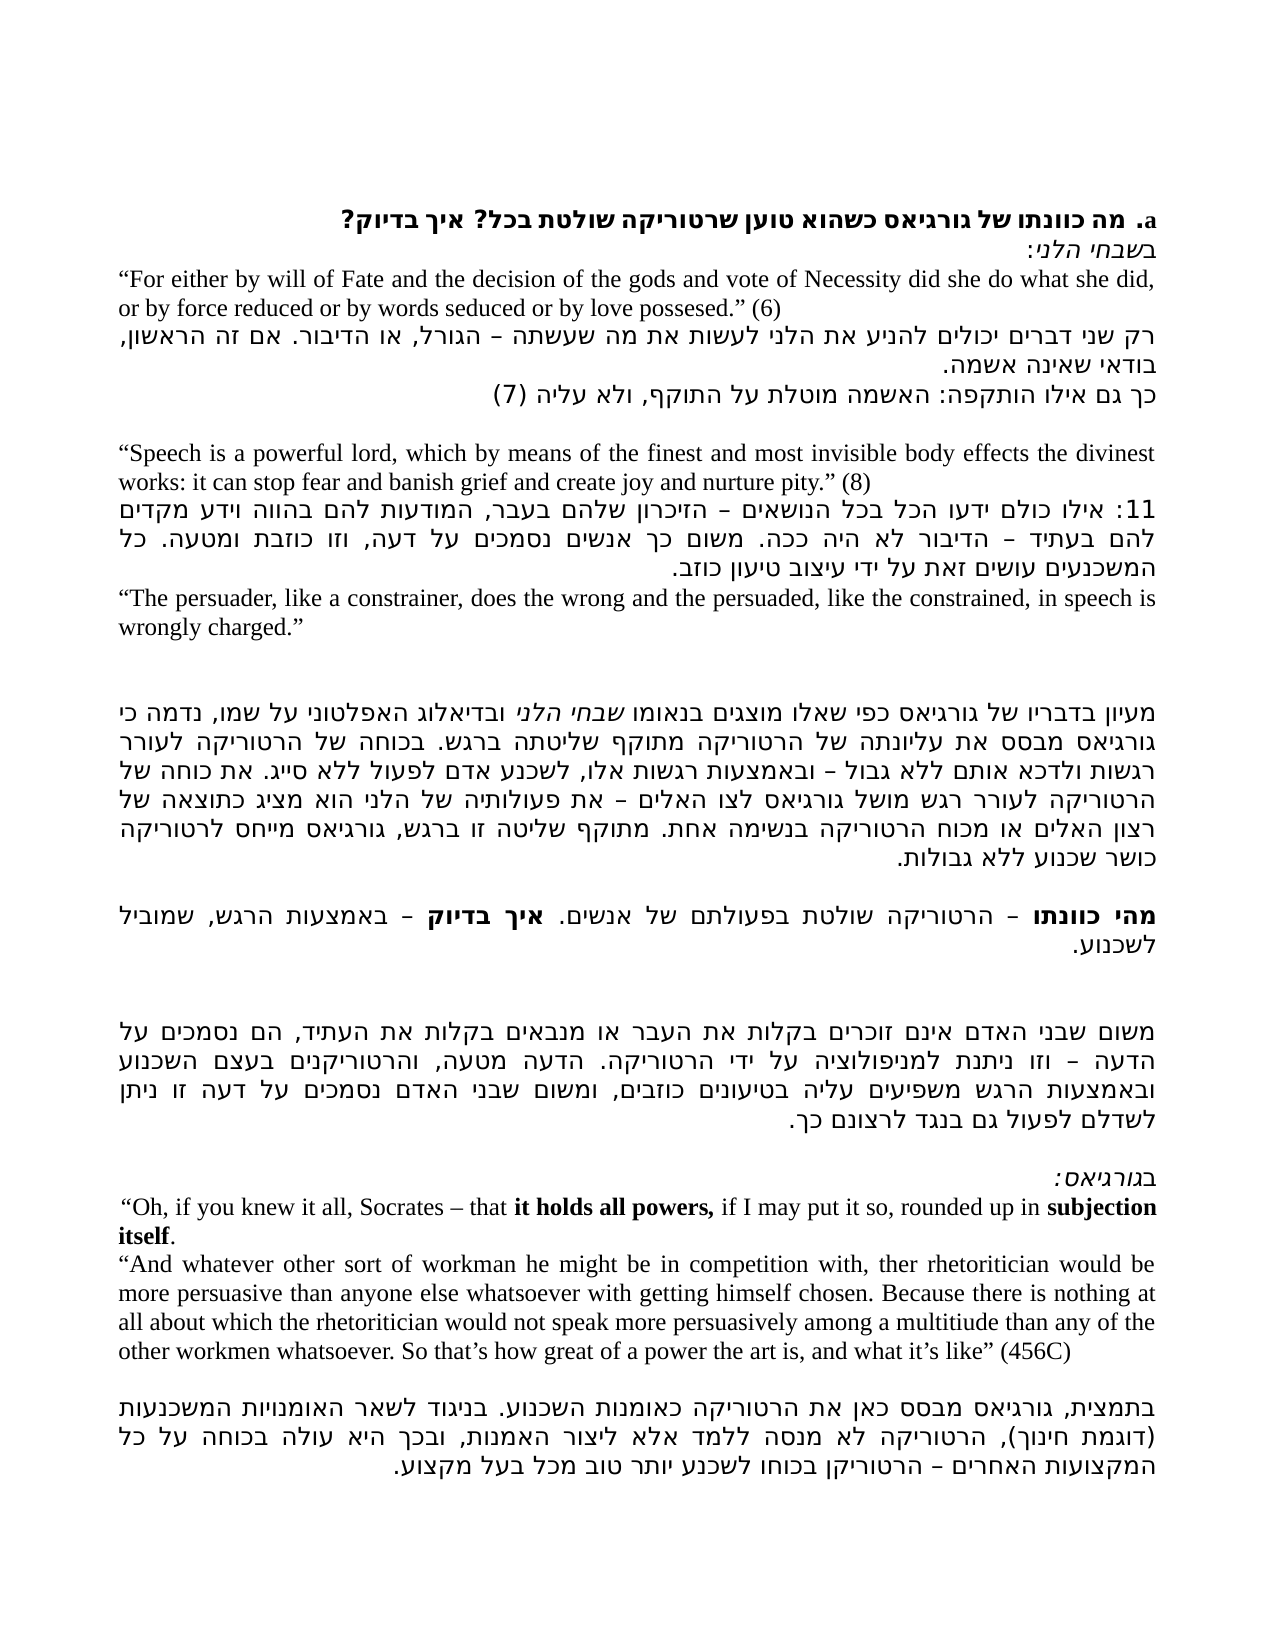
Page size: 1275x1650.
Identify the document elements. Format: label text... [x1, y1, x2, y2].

text בגורגיאס: [118, 1163, 1157, 1192]
text 11: אילו כולם ידעו הכל בכל הנושאים – הזיכרון שלהם בעבר, המודעות להם בהווה וידע מקדים להם בעתיד – הדיבור לא היה ככה. משום כך אנשים נסמכים על דעה, וזו כוזבת ומטעה. כל המשכנעים עושים זאת על ידי עיצוב טיעון כוזב. [118, 495, 1157, 583]
text “For either by will of Fate and the decision of the gods and vote of Necessity did she do what she did, or by force reduced or by words seduced or by love possesed.” (6) [118, 264, 1157, 322]
text כך גם אילו הותקפה: האשמה מוטלת על התוקף, ולא עליה (7) [118, 380, 1157, 409]
text “Speech is a powerful lord, which by means of the finest and most invisible body effects the divinest works: it can stop fear and banish grief and create joy and nurture pity.” (8) [118, 438, 1157, 495]
text “Oh, if you knew it all, Socrates – that it holds all powers, if I may put it so, rounded up in subjection itself. [118, 1192, 1157, 1249]
text “And whatever other sort of workman he might be in competition with, ther rhetoritician would be more persuasive than anyone else whatsoever with getting himself chosen. Because there is nothing at all about which the rhetoritician would not speak more persuasively among a multitiude than any of the other workmen whatsoever. So that’s how great of a power the art is, and what it’s like” (456C) [118, 1249, 1157, 1364]
text משום שבני האדם אינם זוכרים בקלות את העבר או מנבאים בקלות את העתיד, הם נסמכים על הדעה – וזו ניתנת למניפולוציה על ידי הרטוריקה. הדעה מטעה, והרטוריקנים בעצם השכנוע ובאמצעות הרגש משפיעים עליה בטיעונים כוזבים, ומשום שבני האדם נסמכים על דעה זו ניתן לשדלם לפעול גם בנגד לרצונם כך. [118, 1017, 1157, 1134]
text בתמצית, גורגיאס מבסס כאן את הרטוריקה כאומנות השכנוע. בניגוד לשאר האומנויות המשכנעות (דוגמת חינוך), הרטוריקה לא מנסה ללמד אלא ליצור האמנות, ובכך היא עולה בכוחה על כל המקצועות האחרים – הרטוריקן בכוחו לשכנע יותר טוב מכל בעל מקצוע. [118, 1393, 1157, 1481]
text בשבחי הלני: [118, 235, 1157, 264]
text “The persuader, like a constrainer, does the wrong and the persuaded, like the constrained, in speech is wrongly charged.” [118, 583, 1157, 640]
text מעיון בדבריו של גורגיאס כפי שאלו מוצגים בנאומו שבחי הלני ובדיאלוג האפלטוני על שמו, נדמה כי גורגיאס מבסס את עליונתה של הרטוריקה מתוקף שליטתה ברגש. בכוחה של הרטוריקה לעורר רגשות ולדכא אותם ללא גבול – ובאמצעות רגשות אלו, לשכנע אדם לפעול ללא סייג. את כוחה של הרטוריקה לעורר רגש מושל גורגיאס לצו האלים – את פעולותיה של הלני הוא מציג כתוצאה של רצון האלים או מכוח הרטוריקה בנשימה אחת. מתוקף שליטה זו ברגש, גורגיאס מייחס לרטוריקה כושר שכנוע ללא גבולות. [118, 698, 1157, 873]
text רק שני דברים יכולים להניע את הלני לעשות את מה שעשתה – הגורל, או הדיבור. אם זה הראשון, בודאי שאינה אשמה. [118, 322, 1157, 380]
text מהי כוונתו – הרטוריקה שולטת בפעולתם של אנשים. איך בדיוק – באמצעות הרגש, שמוביל לשכנוע. [118, 902, 1157, 960]
text a. מה כוונתו של גורגיאס כשהוא טוען שרטוריקה שולטת בכל? איך בדיוק? [118, 204, 1157, 235]
